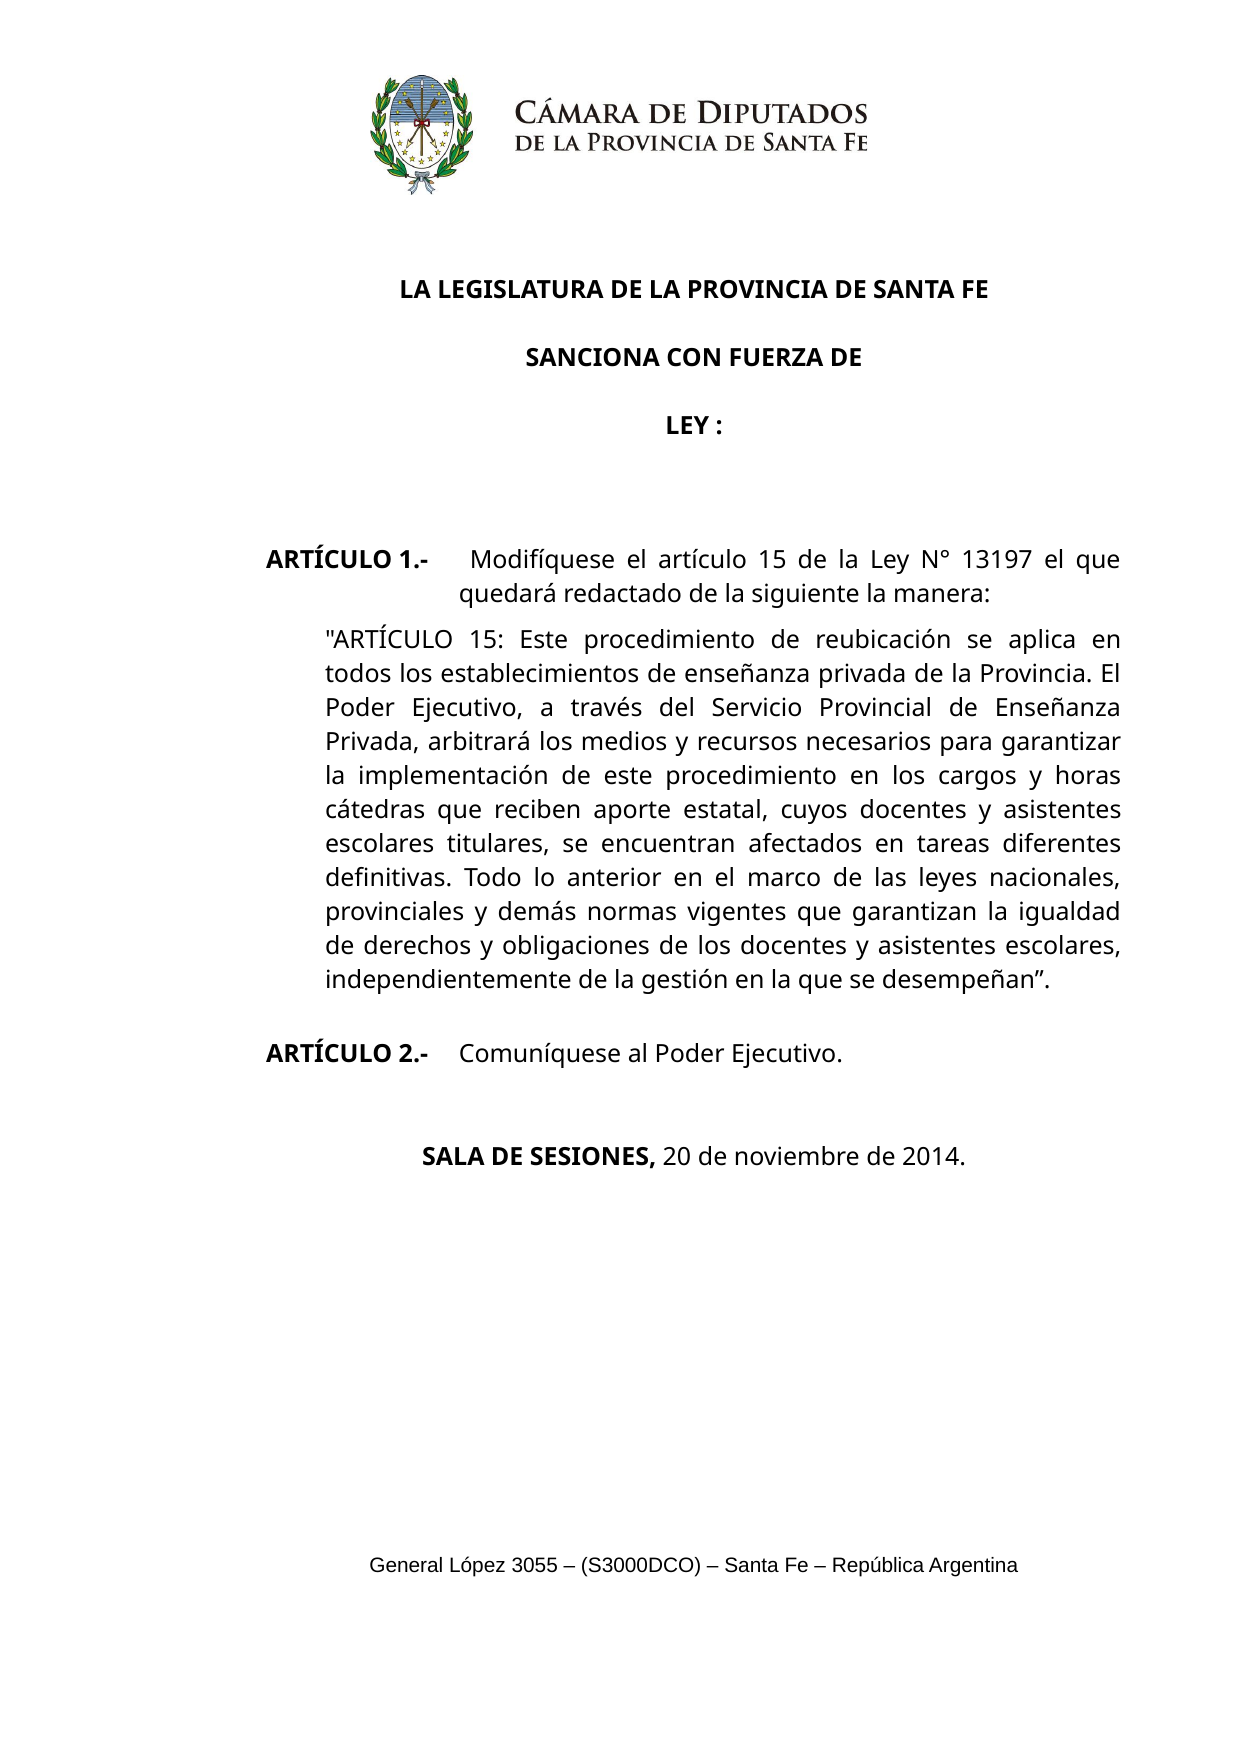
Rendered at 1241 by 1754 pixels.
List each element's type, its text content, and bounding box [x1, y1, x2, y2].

table_header ARTÍCULO 1.- [266, 541, 458, 592]
text Comuníquese al Poder Ejecutivo. [458, 1036, 1122, 1070]
picture [370, 75, 868, 199]
text "ARTÍCULO 15: Este procedimiento de reubicación se aplica en todos los establecimientos de enseñanza privada de la Provincia. El Poder Ejecutivo, a través del Servicio Provincial de Enseñanza Privada, arbitrará los medios y recursos necesarios para garantizar la implementación de este procedimiento en los cargos y horas cátedras que reciben aporte estatal, cuyos docentes y asistentes escolares titulares, se encuentran afectados en tareas diferentes deﬁnitivas. Todo lo anterior en el marco de las leyes nacionales, provinciales y demás normas vigentes que garantizan la igualdad de derechos y obligaciones de los docentes y asistentes escolares, independientemente de la gestión en la que se desempeñan”. [325, 621, 1122, 996]
text LA LEGISLATURA DE LA PROVINCIA DE SANTA FE [266, 272, 1122, 306]
text SANCIONA CON FUERZA DE [266, 340, 1122, 374]
table_header ARTÍCULO 2.- [266, 1036, 458, 1086]
text SALA DE SESIONES, 20 de noviembre de 2014. [266, 1138, 1122, 1172]
text LEY : [266, 408, 1122, 442]
text Modifíquese el artículo 15 de la Ley N° 13197 el que quedará redactado de la siguiente la manera: [266, 541, 1122, 609]
